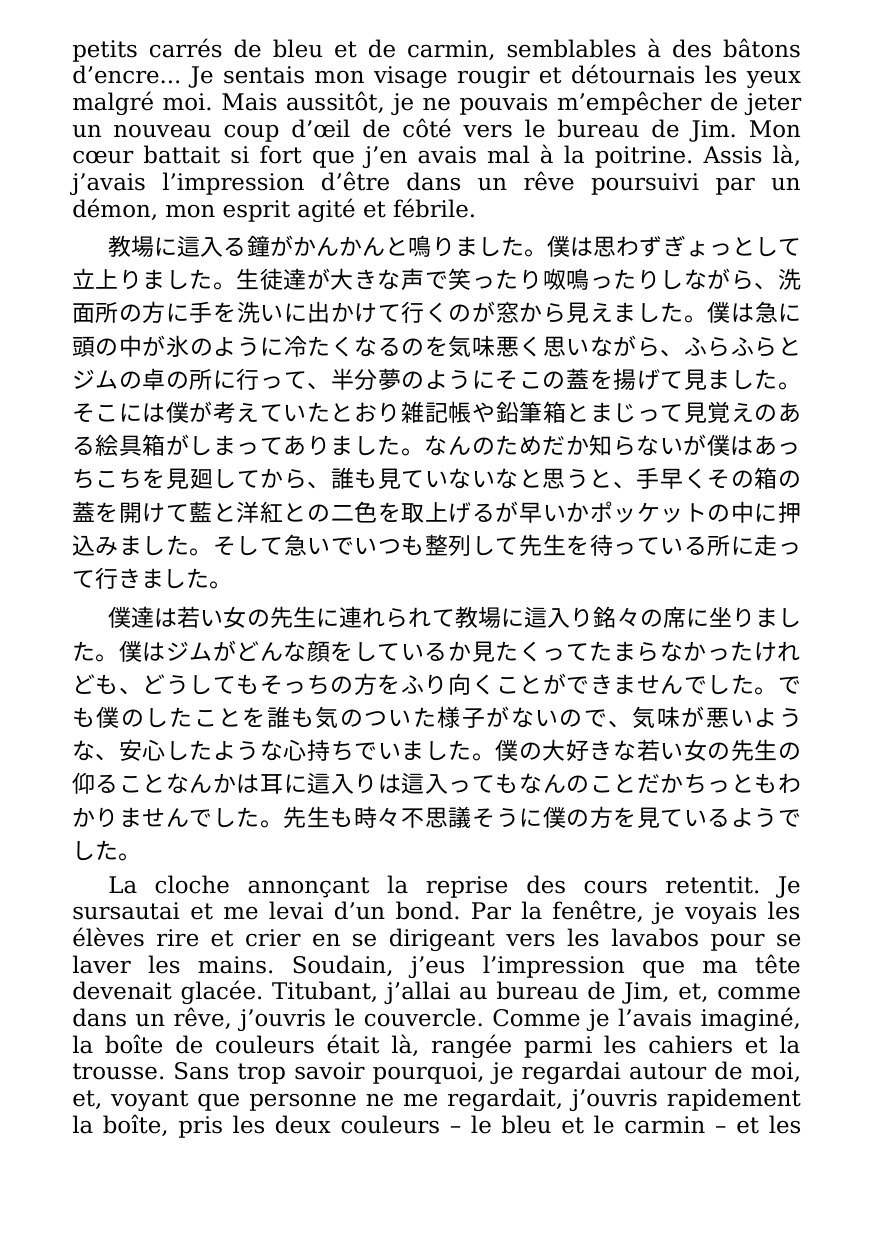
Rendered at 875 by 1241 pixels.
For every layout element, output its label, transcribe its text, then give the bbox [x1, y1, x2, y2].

text petits carrés de bleu et de carmin, semblables à des bâtons d’encre... Je sentais mon visage rougir et détournais les yeux malgré moi. Mais aussitôt, je ne pouvais m’empêcher de jeter un nouveau coup d’œil de côté vers le bureau de Jim. Mon cœur battait si fort que j’en avais mal à la poitrine. Assis là, j’avais l’impression d’être dans un rêve poursuivi par un démon, mon esprit agité et fébrile. [72, 36, 802, 223]
text La cloche annonçant la reprise des cours retentit. Je sursautai et me levai d’un bond. Par la fenêtre, je voyais les élèves rire et crier en se dirigeant vers les lavabos pour se laver les mains. Soudain, j’eus l’impression que ma tête devenait glacée. Titubant, j’allai au bureau de Jim, et, comme dans un rêve, j’ouvris le couvercle. Comme je l’avais imaginé, la boîte de couleurs était là, rangée parmi les cahiers et la trousse. Sans trop savoir pourquoi, je regardai autour de moi, et, voyant que personne ne me regardait, j’ouvris rapidement la boîte, pris les deux couleurs – le bleu et le carmin – et les [72, 872, 802, 1138]
text 僕達は若い女の先生に連れられて教場に這入り銘々の席に坐りました。僕はジムがどんな顔をしているか見たくってたまらなかったけれども、どうしてもそっちの方をふり向くことができませんでした。でも僕のしたことを誰も気のついた様子がないので、気味が悪いような、安心したような心持ちでいました。僕の大好きな若い女の先生の仰ることなんかは耳に這入りは這入ってもなんのことだかちっともわかりませんでした。先生も時々不思議そうに僕の方を見ているようでした。 [72, 600, 802, 866]
text 教場に這入る鐘がかんかんと鳴りました。僕は思わずぎょっとして立上りました。生徒達が大きな声で笑ったり呶鳴ったりしながら、洗面所の方に手を洗いに出かけて行くのが窓から見えました。僕は急に頭の中が氷のように冷たくなるのを気味悪く思いながら、ふらふらとジムの卓の所に行って、半分夢のようにそこの蓋を揚げて見ました。そこには僕が考えていたとおり雑記帳や鉛筆箱とまじって見覚えのある絵具箱がしまってありました。なんのためだか知らないが僕はあっちこちを見廻してから、誰も見ていないなと思うと、手早くその箱の蓋を開けて藍と洋紅との二色を取上げるが早いかポッケットの中に押込みました。そして急いでいつも整列して先生を待っている所に走って行きました。 [72, 229, 802, 594]
